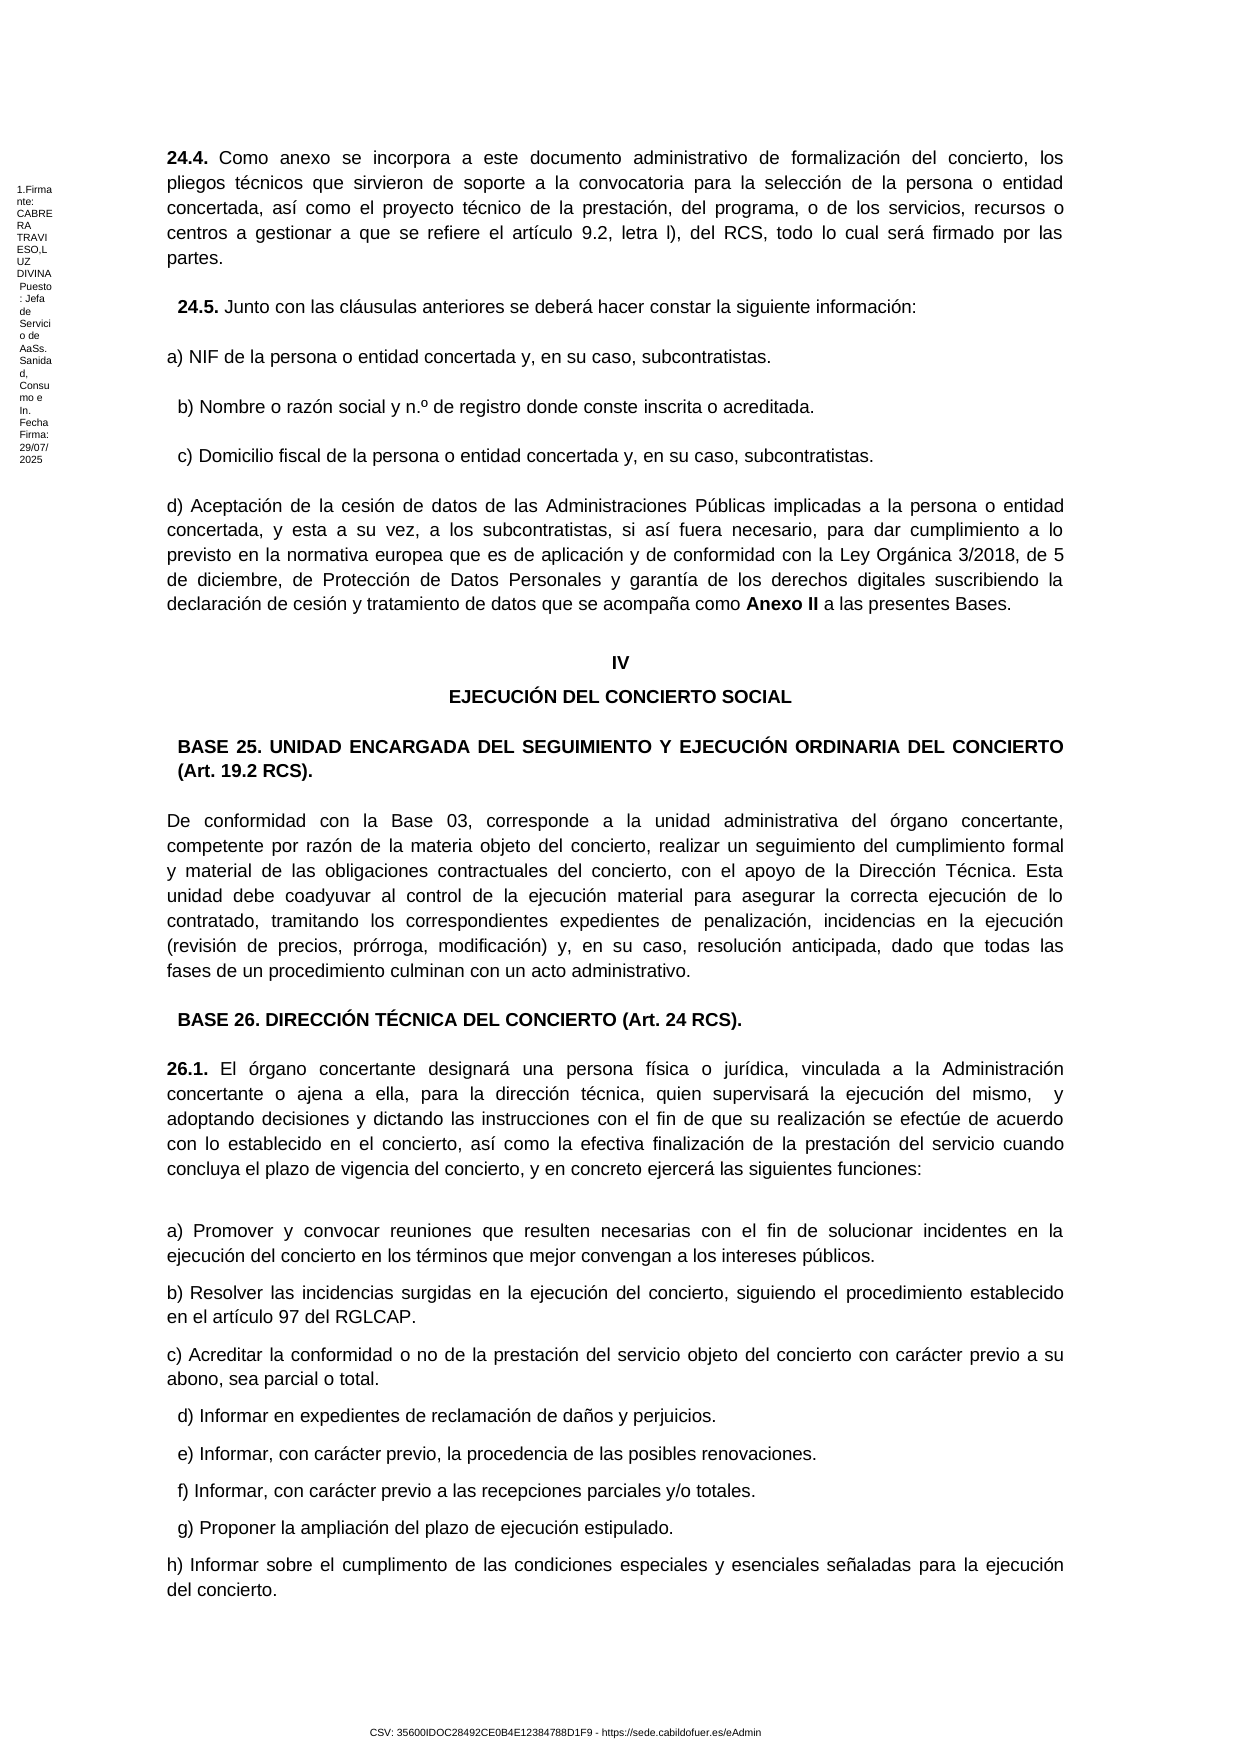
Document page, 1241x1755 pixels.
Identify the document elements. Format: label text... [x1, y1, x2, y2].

list El órgano concertante designará una persona física o jurídica, vinculada a la Administración concertante o ajena a ella, para la dirección técnica, quien supervisará la ejecución del mismo, y adoptando decisiones y dictando las instrucciones con el fin de que su realización se efectúe de acuerdo con lo establecido en el concierto, así como la efectiva finalización de la prestación del servicio cuando concluya el plazo de vigencia del concierto, y en concreto ejercerá las siguientes funciones: [167, 1058, 1064, 1179]
list [364, 1721, 984, 1742]
list Proponer la ampliación del plazo de ejecución estipulado. [177, 1517, 1241, 1538]
list Junto con las cláusulas anteriores se deberá hacer constar la siguiente información: [177, 296, 1241, 317]
list NIF de la persona o entidad concertada y, en su caso, subcontratistas. [167, 346, 1241, 367]
list Resolver las incidencias surgidas en la ejecución del concierto, siguiendo el procedimiento establecido en el artículo 97 del RGLCAP. [167, 1282, 1064, 1328]
list Informar, con carácter previo, la procedencia de las posibles renovaciones. [177, 1442, 1241, 1464]
list CSV: 35600IDOC28492CE0B4E12384788D1F9 - https://sede.cabildofuer.es/eAdmin [369, 1726, 984, 1738]
list Domicilio fiscal de la persona o entidad concertada y, en su caso, subcontratistas. [177, 445, 1241, 467]
text De conformidad con la Base 03, corresponde a la unidad administrativa del órgano concertante, competente por razón de la materia objeto del concierto, realizar un seguimiento del cumplimiento formal y material de las obligaciones contractuales del concierto, con el apoyo de la Dirección Técnica. Esta unidad debe coadyuvar al control de la ejecución material para asegurar la correcta ejecución de lo contratado, tramitando los correspondientes expedientes de penalización, incidencias en la ejecución (revisión de precios, prórroga, modificación) y, en su caso, resolución anticipada, dado que todas las fases de un procedimiento culminan con un acto administrativo. [167, 810, 1064, 981]
list Como anexo se incorpora a este documento administrativo de formalización del concierto, los pliegos técnicos que sirvieron de soporte a la convocatoria para la selección de la persona o entidad concertada, así como el proyecto técnico de la prestación, del programa, o de los servicios, recursos o centros a gestionar a que se refiere el artículo 9.2, letra l), del RCS, todo lo cual será firmado por las partes. [167, 147, 1064, 268]
list Promover y convocar reuniones que resulten necesarias con el fin de solucionar incidentes en la ejecución del concierto en los términos que mejor convengan a los intereses públicos. [167, 1220, 1064, 1266]
list Nombre o razón social y n.º de registro donde conste inscrita o acreditada. [177, 396, 1241, 417]
text EJECUCIÓN DEL CONCIERTO SOCIAL [370, 686, 870, 707]
list Informar en expedientes de reclamación de daños y perjuicios. [177, 1405, 1241, 1427]
list Informar, con carácter previo a las recepciones parciales y/o totales. [177, 1479, 1241, 1501]
list Informar sobre el cumplimento de las condiciones especiales y esenciales señaladas para la ejecución del concierto. [167, 1554, 1064, 1600]
subtitle BASE 26. DIRECCIÓN TÉCNICA DEL CONCIERTO (Art. 24 RCS). [177, 1009, 1241, 1030]
list [14, 183, 54, 463]
list Puesto: Jefa de Servicio de AaSs. Sanidad, Consumo e In. Fecha Firma: 29/07/2025 10:23:02 [19, 280, 52, 463]
subtitle IV [371, 652, 870, 673]
list 1.Firmante: CABRERA TRAVIESO,LUZ DIVINA [17, 184, 54, 280]
list Aceptación de la cesión de datos de las Administraciones Públicas implicadas a la persona o entidad concertada, y esta a su vez, a los subcontratistas, si así fuera necesario, para dar cumplimiento a lo previsto en la normativa europea que es de aplicación y de conformidad con la Ley Orgánica 3/2018, de 5 de diciembre, de Protección de Datos Personales y garantía de los derechos digitales suscribiendo la declaración de cesión y tratamiento de datos que se acompaña como Anexo II a las presentes Bases. [167, 495, 1064, 614]
list Acreditar la conformidad o no de la prestación del servicio objeto del concierto con carácter previo a su abono, sea parcial o total. [167, 1343, 1064, 1389]
text BASE 25. UNIDAD ENCARGADA DEL SEGUIMIENTO Y EJECUCIÓN ORDINARIA DEL CONCIERTO (Art. 19.2 RCS). [177, 736, 1064, 782]
